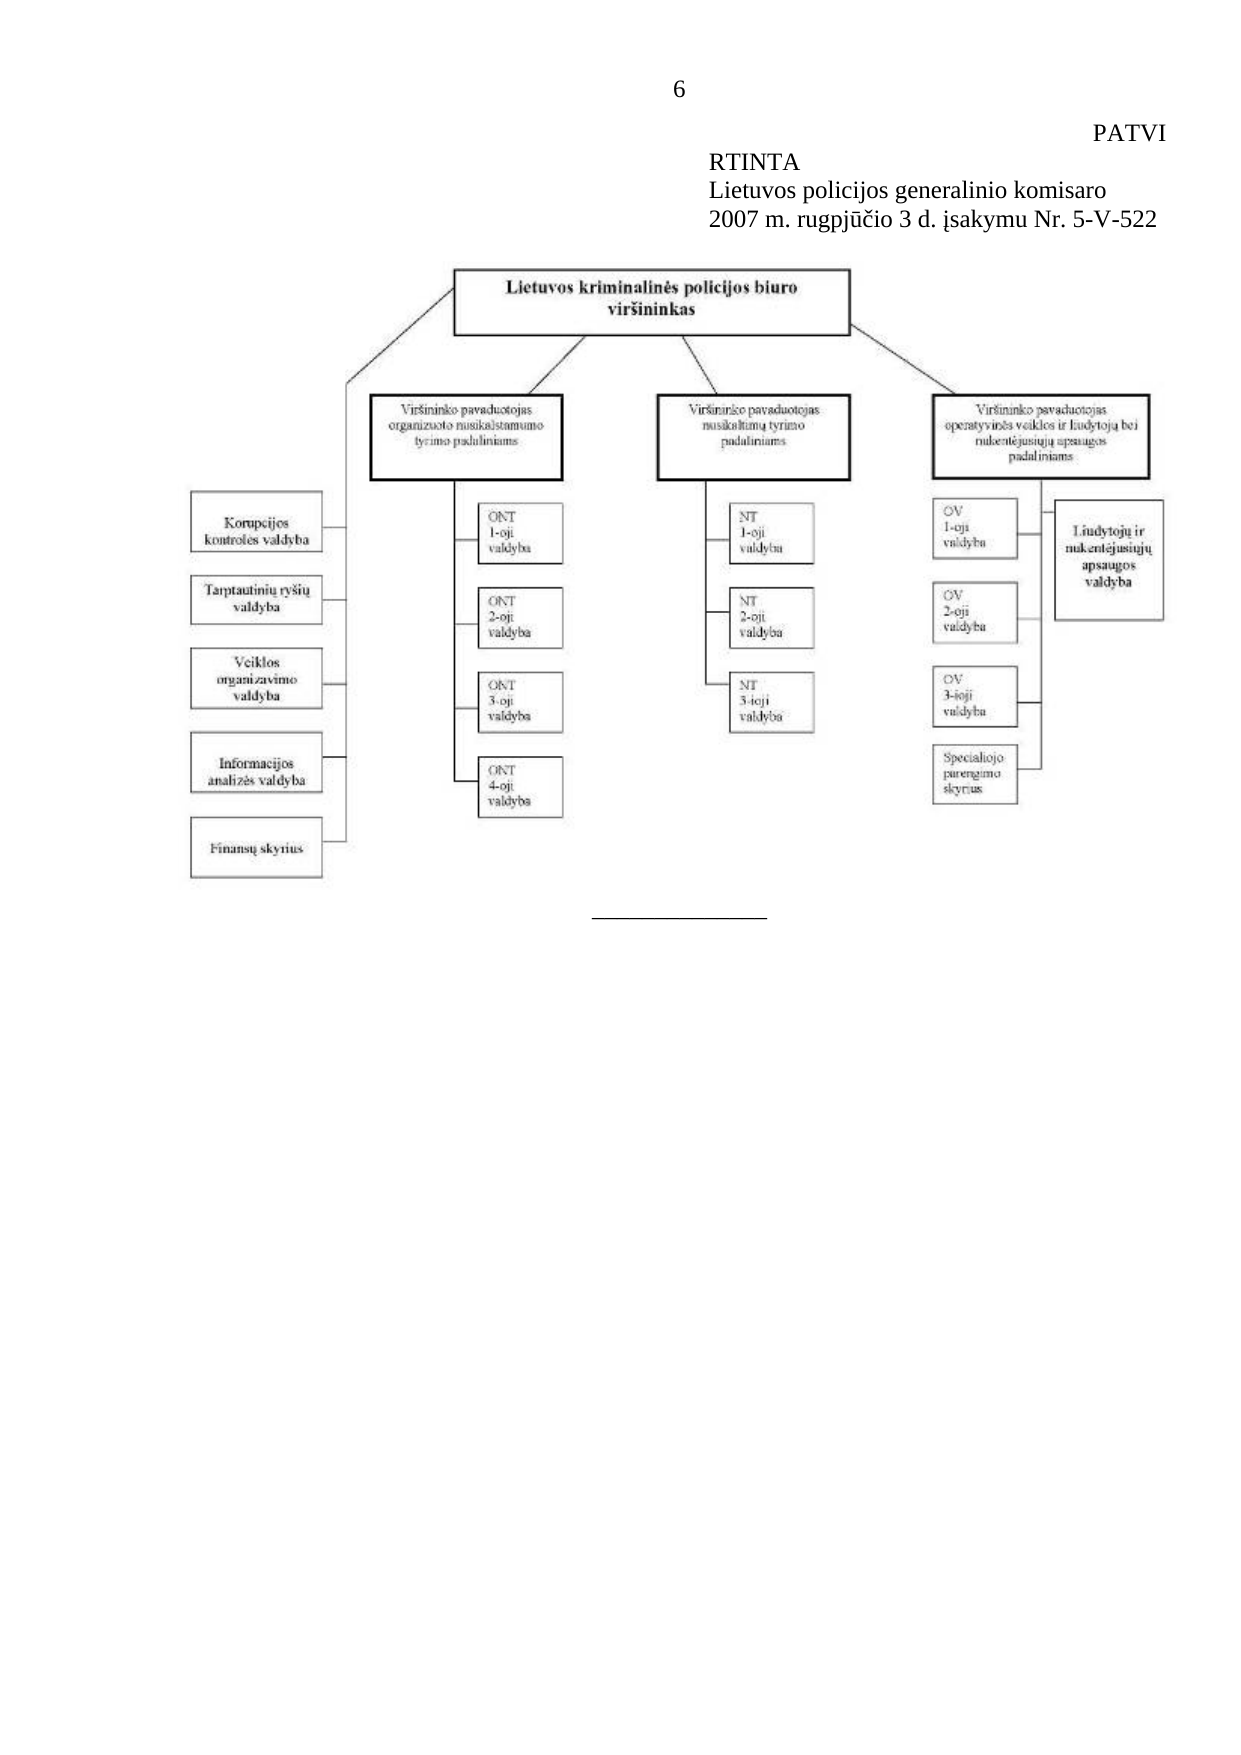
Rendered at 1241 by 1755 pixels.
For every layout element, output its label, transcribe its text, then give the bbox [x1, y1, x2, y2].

text 2007 m. rugpjūčio 3 d. įsakymu Nr. 5-V-522 [177, 204, 1181, 233]
text PATVIRTINTA [709, 118, 1181, 176]
text ______________ [177, 894, 1181, 922]
text Lietuvos policijos generalinio komisaro [177, 176, 1181, 204]
